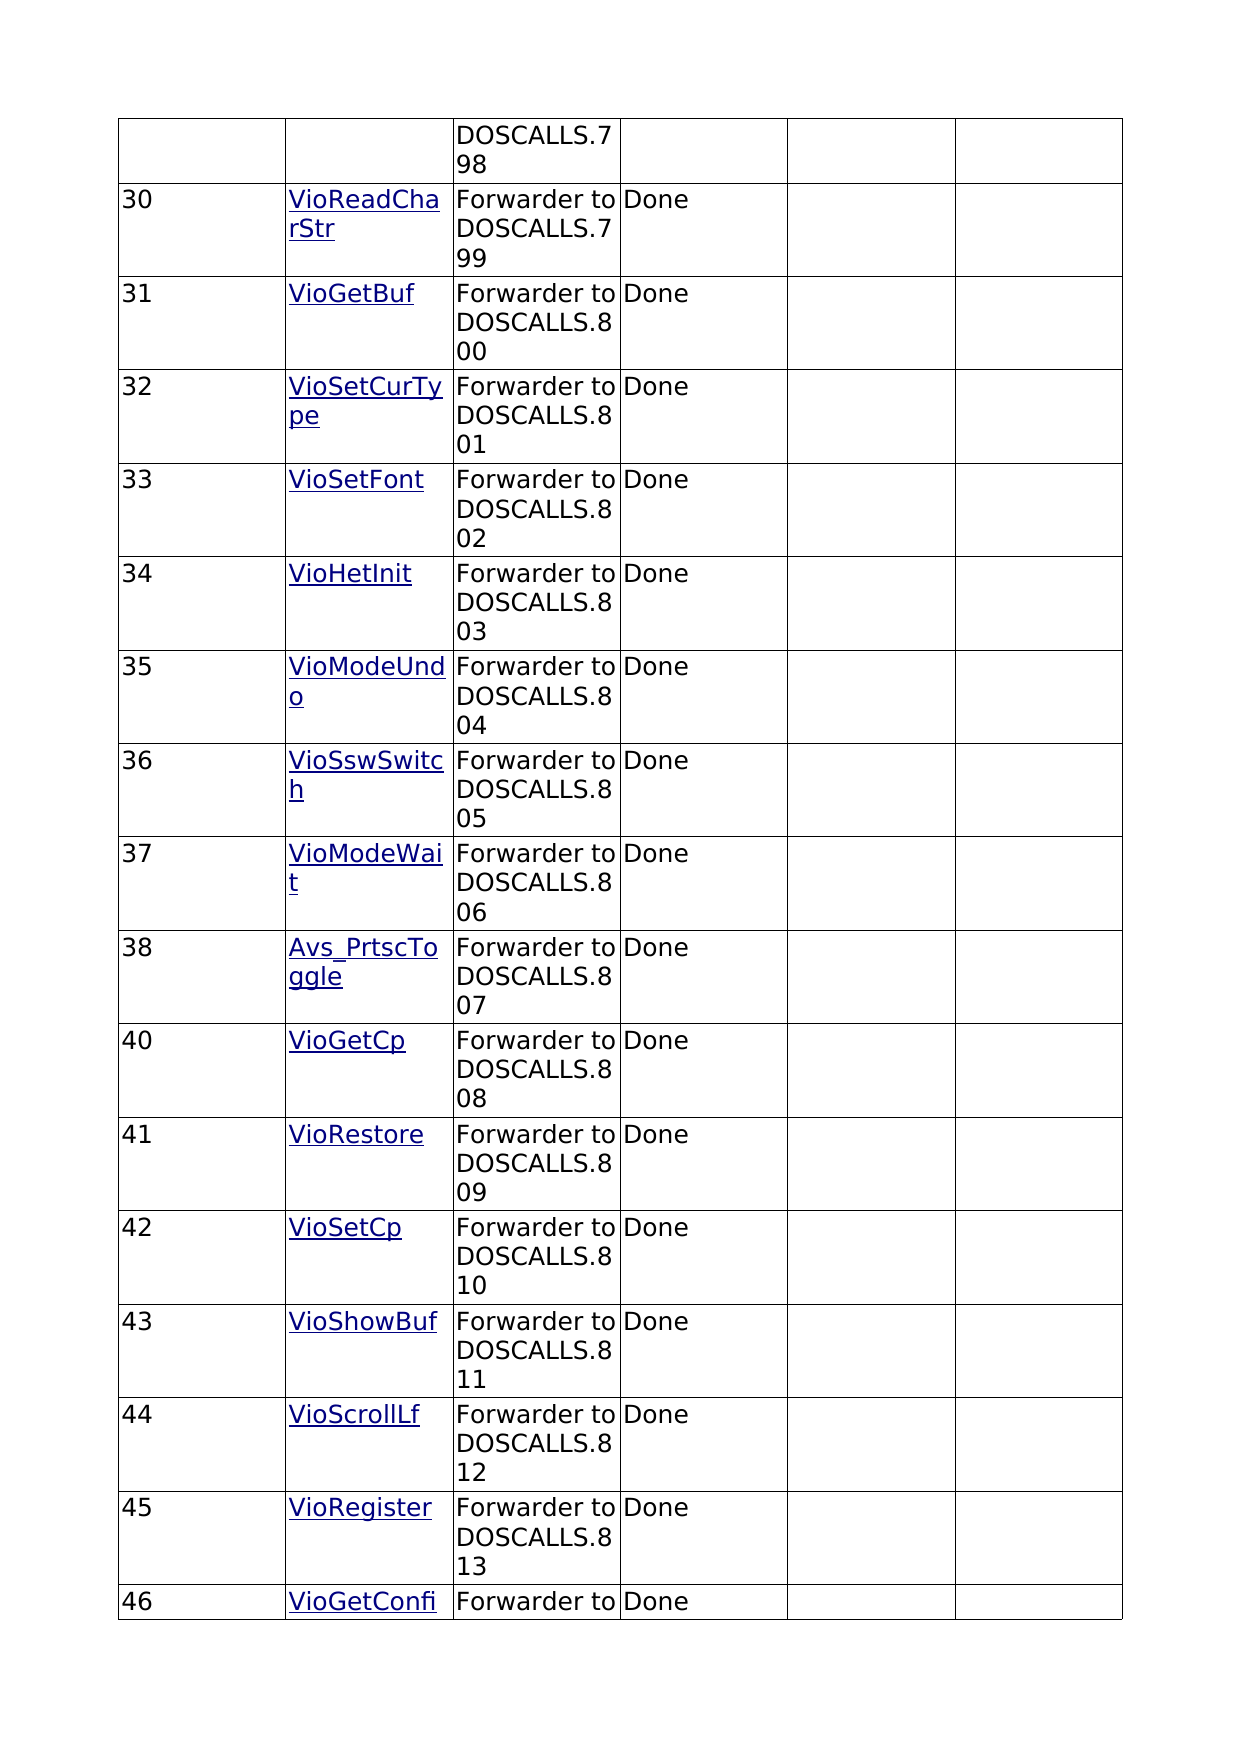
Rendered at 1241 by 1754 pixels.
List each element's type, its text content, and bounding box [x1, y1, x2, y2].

table_cell [788, 557, 955, 649]
table_cell VioSswSwitch [286, 744, 453, 836]
table_cell Forwarder to DOSCALLS.804 [454, 651, 620, 743]
table_cell Avs_PrtscToggle [286, 931, 453, 1023]
table_cell VioSetFont [286, 464, 453, 556]
table_cell 41 [119, 1118, 285, 1210]
table_cell Done [621, 837, 787, 930]
table_cell 32 [119, 370, 285, 463]
table_cell [788, 464, 955, 556]
table_cell Forwarder to DOSCALLS.799 [454, 184, 620, 276]
table_cell [956, 931, 1122, 1023]
table_cell Done [621, 1211, 787, 1304]
table_cell [956, 1492, 1122, 1584]
table_cell VioModeWait [286, 837, 453, 930]
table_cell [788, 1118, 955, 1210]
table_cell Forwarder to DOSCALLS.803 [454, 557, 620, 649]
table_cell 43 [119, 1305, 285, 1397]
table_cell Done [621, 277, 787, 369]
table_cell Forwarder to DOSCALLS.811 [454, 1305, 620, 1397]
table_cell [956, 1211, 1122, 1304]
table_cell Forwarder to DOSCALLS.810 [454, 1211, 620, 1304]
table_cell 40 [119, 1024, 285, 1117]
table_cell [788, 931, 955, 1023]
table_cell 42 [119, 1211, 285, 1304]
table_cell VioGetBuf [286, 277, 453, 369]
table_cell [956, 370, 1122, 463]
table_cell VioRegister [286, 1492, 453, 1584]
table_cell [956, 184, 1122, 276]
table_cell 35 [119, 651, 285, 743]
table_cell Done [621, 184, 787, 276]
table_cell Forwarder to [454, 1585, 620, 1619]
table_cell [119, 119, 285, 182]
table_cell Done [621, 1024, 787, 1117]
table_cell Done [621, 651, 787, 743]
table_cell Done [621, 1585, 787, 1619]
table_cell Done [621, 1492, 787, 1584]
table_cell 38 [119, 931, 285, 1023]
table_cell Done [621, 1118, 787, 1210]
table_cell Done [621, 557, 787, 649]
table_cell Forwarder to DOSCALLS.802 [454, 464, 620, 556]
table_cell Forwarder to DOSCALLS.808 [454, 1024, 620, 1117]
table_cell [956, 464, 1122, 556]
table_cell [788, 1211, 955, 1304]
table_cell [956, 837, 1122, 930]
table_cell 36 [119, 744, 285, 836]
table_cell [788, 184, 955, 276]
table_cell [788, 1024, 955, 1117]
table_cell Forwarder to DOSCALLS.805 [454, 744, 620, 836]
table_cell [788, 1398, 955, 1491]
table_cell VioModeUndo [286, 651, 453, 743]
table_cell [788, 1492, 955, 1584]
table_cell [956, 744, 1122, 836]
table_cell [788, 277, 955, 369]
table_cell Forwarder to DOSCALLS.812 [454, 1398, 620, 1491]
table_cell Forwarder to DOSCALLS.807 [454, 931, 620, 1023]
table_cell 37 [119, 837, 285, 930]
table_cell Done [621, 1398, 787, 1491]
table_cell 45 [119, 1492, 285, 1584]
table_cell VioShowBuf [286, 1305, 453, 1397]
table_cell Forwarder to DOSCALLS.806 [454, 837, 620, 930]
table_cell VioSetCp [286, 1211, 453, 1304]
table_cell [788, 1305, 955, 1397]
table_cell [788, 744, 955, 836]
table_cell Forwarder to DOSCALLS.800 [454, 277, 620, 369]
table_cell Done [621, 464, 787, 556]
table_cell DOSCALLS.798 [454, 119, 620, 182]
table_cell [956, 1585, 1122, 1619]
table_cell 31 [119, 277, 285, 369]
table_cell [788, 651, 955, 743]
table_cell [956, 119, 1122, 182]
table_cell [788, 837, 955, 930]
table_cell VioGetCp [286, 1024, 453, 1117]
table_cell Forwarder to DOSCALLS.809 [454, 1118, 620, 1210]
table_cell Done [621, 744, 787, 836]
table_cell [286, 119, 453, 182]
table_cell VioSetCurType [286, 370, 453, 463]
table_cell [956, 557, 1122, 649]
table_cell VioScrollLf [286, 1398, 453, 1491]
table_cell Forwarder to DOSCALLS.801 [454, 370, 620, 463]
table_cell [956, 277, 1122, 369]
table_cell VioGetConfi [286, 1585, 453, 1619]
table_cell 34 [119, 557, 285, 649]
table_cell [956, 651, 1122, 743]
table_cell VioReadCharStr [286, 184, 453, 276]
table_cell 33 [119, 464, 285, 556]
table_cell VioHetInit [286, 557, 453, 649]
table_cell [956, 1118, 1122, 1210]
table_cell 44 [119, 1398, 285, 1491]
table_cell [788, 370, 955, 463]
table_cell [621, 119, 787, 182]
table_cell 30 [119, 184, 285, 276]
table_cell [956, 1305, 1122, 1397]
table_cell [956, 1398, 1122, 1491]
table_cell [788, 1585, 955, 1619]
table_cell Done [621, 931, 787, 1023]
table_cell VioRestore [286, 1118, 453, 1210]
table_cell Done [621, 1305, 787, 1397]
table_cell 46 [119, 1585, 285, 1619]
table_cell [788, 119, 955, 182]
table_cell [956, 1024, 1122, 1117]
table_cell Done [621, 370, 787, 463]
table_cell Forwarder to DOSCALLS.813 [454, 1492, 620, 1584]
